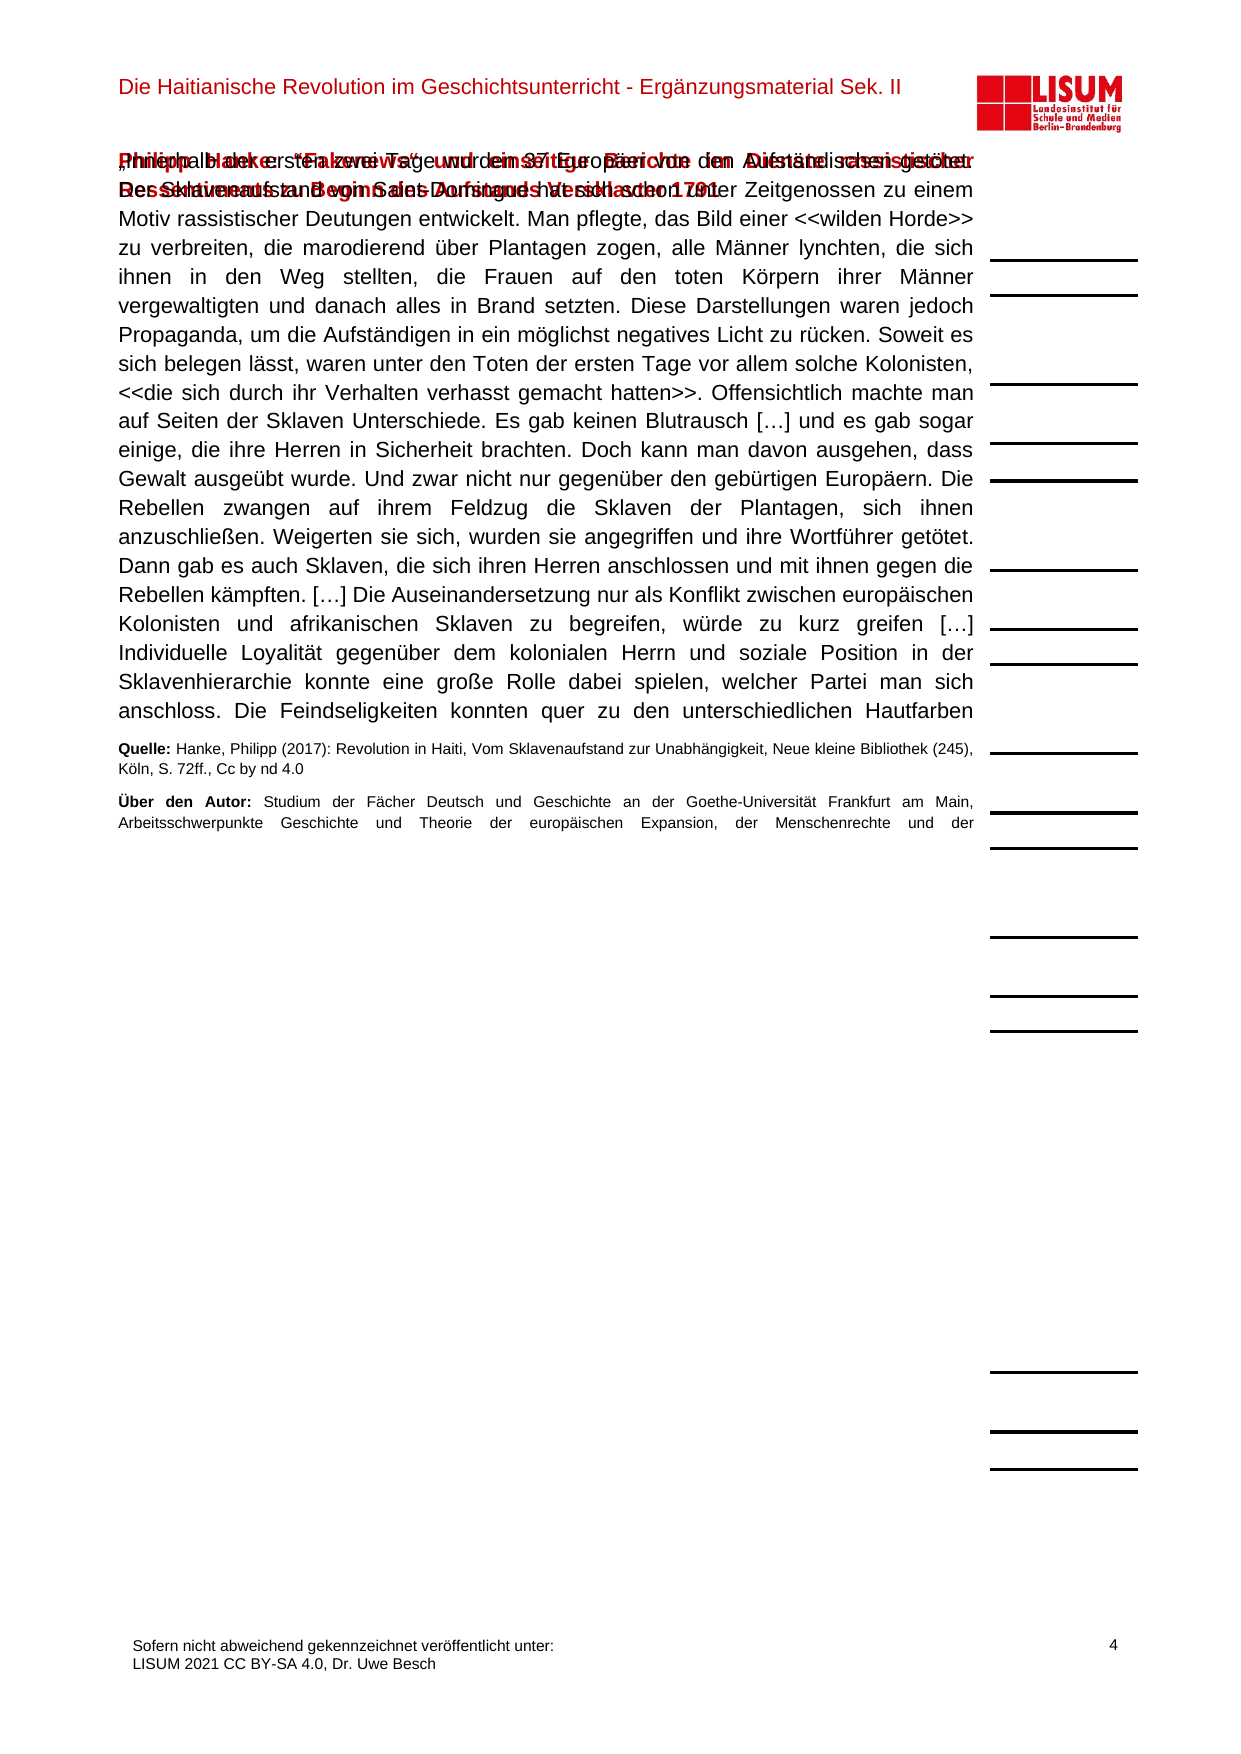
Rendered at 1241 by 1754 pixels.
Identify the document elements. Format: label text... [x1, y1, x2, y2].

text „Innerhalb der ersten zwei Tage wurden 37 Europäer von den Aufständischen getötet. Der Sklavenaufstand von Saint-Domingue hat sich schon unter Zeitgenossen zu einem Motiv rassistischer Deutungen entwickelt. Man pflegte, das Bild einer <<wilden Horde>> zu verbreiten, die marodierend über Plantagen zogen, alle Männer lynchten, die sich ihnen in den Weg stellten, die Frauen auf den toten Körpern ihrer Männer vergewaltigten und danach alles in Brand setzten. Diese Darstellungen waren jedoch Propaganda, um die Aufständigen in ein möglichst negatives Licht zu rücken. Soweit es sich belegen lässt, waren unter den Toten der ersten Tage vor allem solche Kolonisten, <<die sich durch ihr Verhalten verhasst gemacht hatten>>. Offensichtlich machte man auf Seiten der Sklaven Unterschiede. Es gab keinen Blutrausch […] und es gab sogar einige, die ihre Herren in Sicherheit brachten. Doch kann man davon ausgehen, dass Gewalt ausgeübt wurde. Und zwar nicht nur gegenüber den gebürtigen Europäern. Die Rebellen zwangen auf ihrem Feldzug die Sklaven der Plantagen, sich ihnen anzuschließen. Weigerten sie sich, wurden sie angegriffen und ihre Wortführer getötet. Dann gab es auch Sklaven, die sich ihren Herren anschlossen und mit ihnen gegen die Rebellen kämpften. […] Die Auseinandersetzung nur als Konflikt zwischen europäischen Kolonisten und afrikanischen Sklaven zu begreifen, würde zu kurz greifen […] Individuelle Loyalität gegenüber dem kolonialen Herrn und soziale Position in der Sklavenhierarchie konnte eine große Rolle dabei spielen, welcher Partei man sich anschloss. Die Feindseligkeiten konnten quer zu den unterschiedlichen Hautfarben verlaufen. Dem entspricht, dass es letztlich selbst dem Wegbereiter der Unabhängigkeit und strategisch versiertem Revolutionsführer Toussaint L’Ouverture nicht gelang, die Aufständigen einer einheitlichen Führung zu unterstellen.“ [118, 148, 1122, 723]
text Philipp Hanke: “Fakenews“ und einseitige Berichte im Dienste rassistischer Ressentiments zu Beginn des Aufstands Versklavter 1791 [975, 167, 1153, 1597]
text Über den Autor: Studium der Fächer Deutsch und Geschichte an der Goethe-Universität Frankfurt am Main, Arbeitsschwerpunkte Geschichte und Theorie der europäischen Expansion, der Menschenrechte und der Geschlechterverhältnisse [118, 793, 975, 832]
text Quelle: Hanke, Philipp (2017): Revolution in Haiti, Vom Sklavenaufstand zur Unabhängigkeit, Neue kleine Bibliothek (245), Köln, S. 72ff., Cc by nd 4.0 [118, 739, 975, 778]
